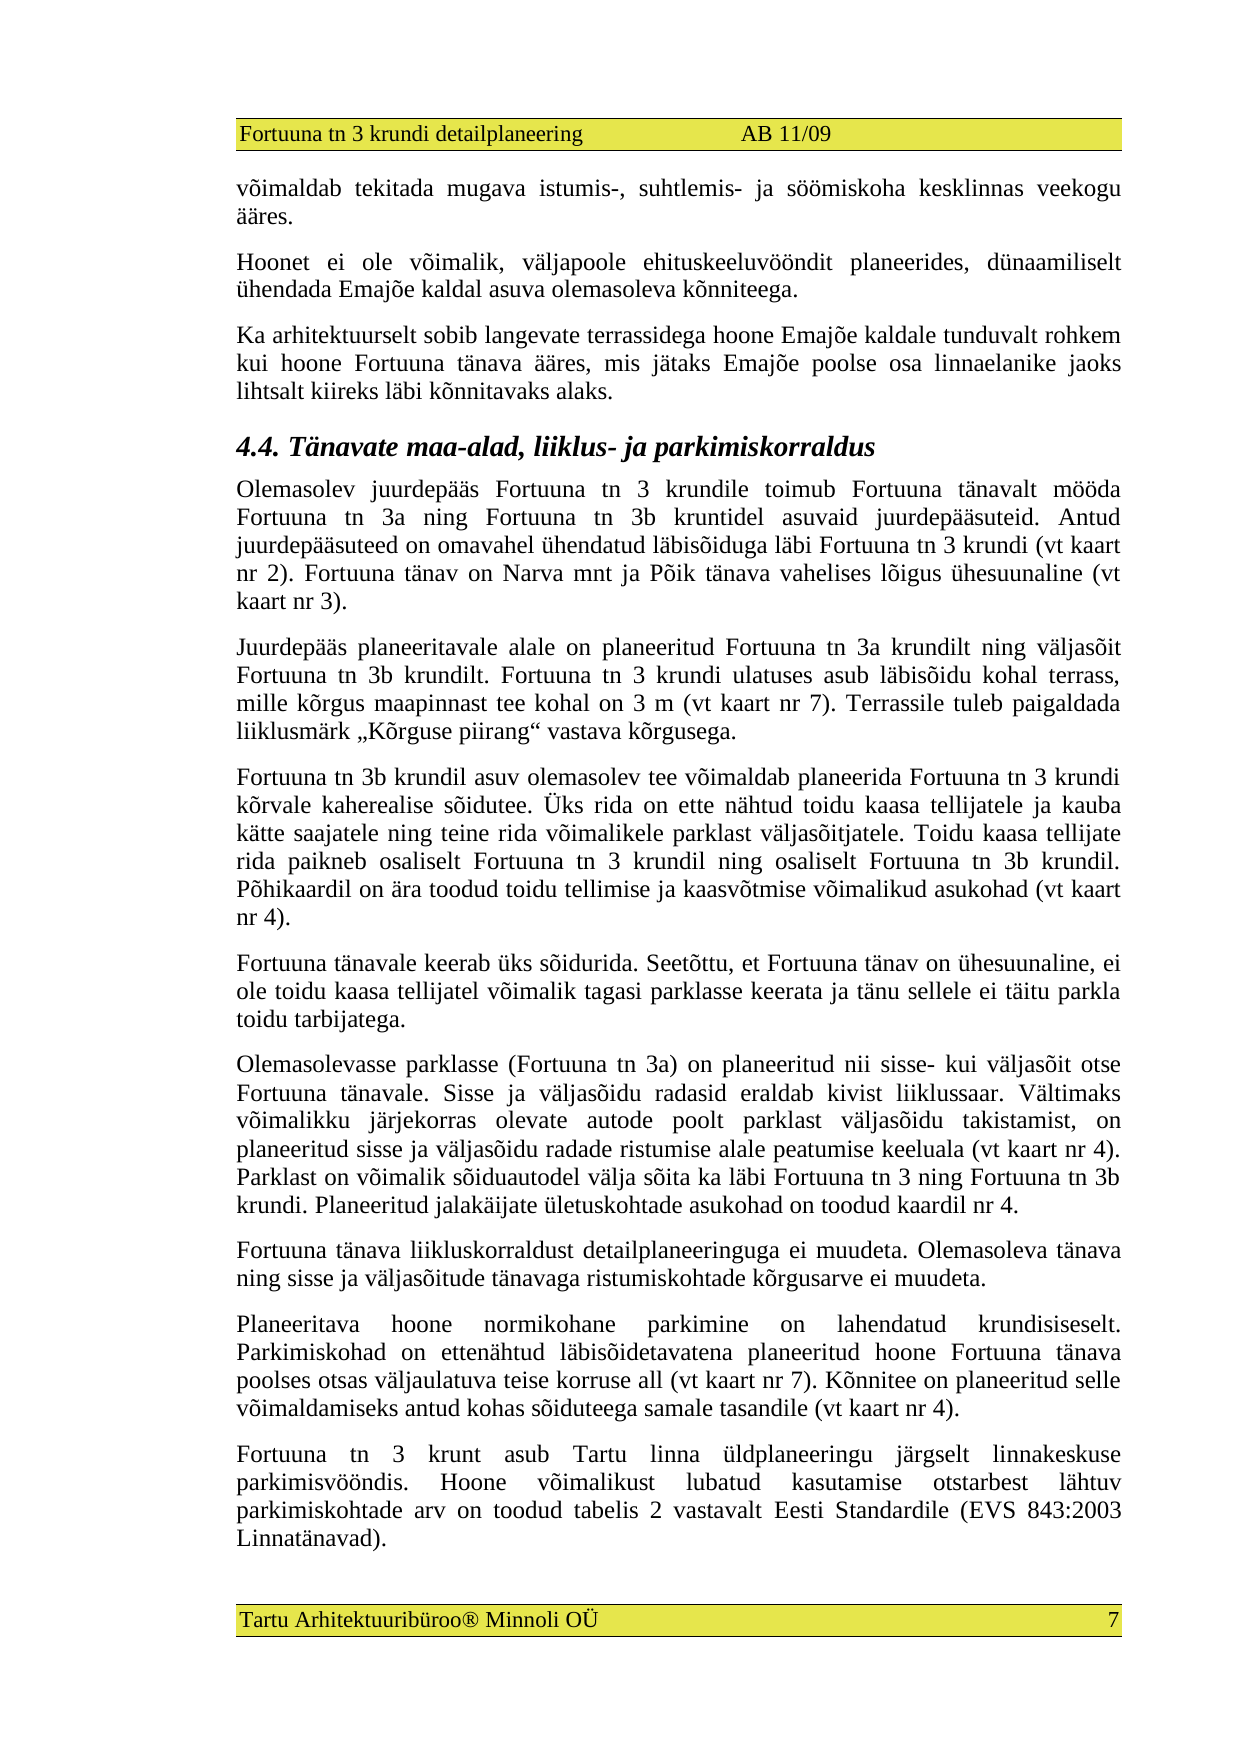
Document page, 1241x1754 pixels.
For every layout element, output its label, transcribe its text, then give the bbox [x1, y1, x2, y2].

text Olemasolevasse parklasse (Fortuuna tn 3a) on planeeritud nii sisse- kui väljasõit otse Fortuuna tänavale. Sisse ja väljasõidu radasid eraldab kivist liiklussaar. Vältimaks võimalikku järjekorras olevate autode poolt parklast väljasõidu takistamist, on planeeritud sisse ja väljasõidu radade ristumise alale peatumise keeluala (vt kaart nr 4). Parklast on võimalik sõiduautodel välja sõita ka läbi Fortuuna tn 3 ning Fortuuna tn 3b krundi. Planeeritud jalakäijate ületuskohtade asukohad on toodud kaardil nr 4. [236, 1050, 1122, 1218]
text Juurdepääs planeeritavale alale on planeeritud Fortuuna tn 3a krundilt ning väljasõit Fortuuna tn 3b krundilt. Fortuuna tn 3 krundi ulatuses asub läbisõidu kohal terrass, mille kõrgus maapinnast tee kohal on 3 m (vt kaart nr 7). Terrassile tuleb paigaldada liiklusmärk „Kõrguse piirang“ vastava kõrgusega. [236, 633, 1122, 745]
subtitle 4.4. Tänavate maa-alad, liiklus- ja parkimiskorraldus [236, 430, 1122, 463]
text Hoonet ei ole võimalik, väljapoole ehituskeeluvööndit planeerides, dünaamiliselt ühendada Emajõe kaldal asuva olemasoleva kõnniteega. [236, 247, 1122, 303]
text Fortuuna tänavale keerab üks sõidurida. Seetõttu, et Fortuuna tänav on ühesuunaline, ei ole toidu kaasa tellijatel võimalik tagasi parklasse keerata ja tänu sellele ei täitu parkla toidu tarbijatega. [236, 949, 1122, 1033]
text Fortuuna tn 3 krunt asub Tartu linna üldplaneeringu järgselt linnakeskuse parkimisvööndis. Hoone võimalikust lubatud kasutamise otstarbest lähtuv parkimiskohtade arv on toodud tabelis 2 vastavalt Eesti Standardile (EVS 843:2003 Linnatänavad). [236, 1440, 1122, 1552]
text Fortuuna tänava liikluskorraldust detailplaneeringuga ei muudeta. Olemasoleva tänava ning sisse ja väljasõitude tänavaga ristumiskohtade kõrgusarve ei muudeta. [236, 1236, 1122, 1292]
text Planeeritava hoone normikohane parkimine on lahendatud krundisiseselt. Parkimiskohad on ettenähtud läbisõidetavatena planeeritud hoone Fortuuna tänava poolses otsas väljaulatuva teise korruse all (vt kaart nr 7). Kõnnitee on planeeritud selle võimaldamiseks antud kohas sõiduteega samale tasandile (vt kaart nr 4). [236, 1310, 1122, 1422]
text Fortuuna tn 3b krundil asuv olemasolev tee võimaldab planeerida Fortuuna tn 3 krundi kõrvale kaherealise sõidutee. Üks rida on ette nähtud toidu kaasa tellijatele ja kauba kätte saajatele ning teine rida võimalikele parklast väljasõitjatele. Toidu kaasa tellijate rida paikneb osaliselt Fortuuna tn 3 krundil ning osaliselt Fortuuna tn 3b krundil. Põhikaardil on ära toodud toidu tellimise ja kaasvõtmise võimalikud asukohad (vt kaart nr 4). [236, 763, 1122, 931]
text Ka arhitektuurselt sobib langevate terrassidega hoone Emajõe kaldale tunduvalt rohkem kui hoone Fortuuna tänava ääres, mis jätaks Emajõe poolse osa linnaelanike jaoks lihtsalt kiireks läbi kõnnitavaks alaks. [236, 321, 1122, 405]
text võimaldab tekitada mugava istumis-, suhtlemis- ja söömiskoha kesklinnas veekogu ääres. [236, 174, 1122, 230]
text Olemasolev juurdepääs Fortuuna tn 3 krundile toimub Fortuuna tänavalt mööda Fortuuna tn 3a ning Fortuuna tn 3b kruntidel asuvaid juurdepääsuteid. Antud juurdepääsuteed on omavahel ühendatud läbisõiduga läbi Fortuuna tn 3 krundi (vt kaart nr 2). Fortuuna tänav on Narva mnt ja Põik tänava vahelises lõigus ühesuunaline (vt kaart nr 3). [236, 475, 1122, 615]
